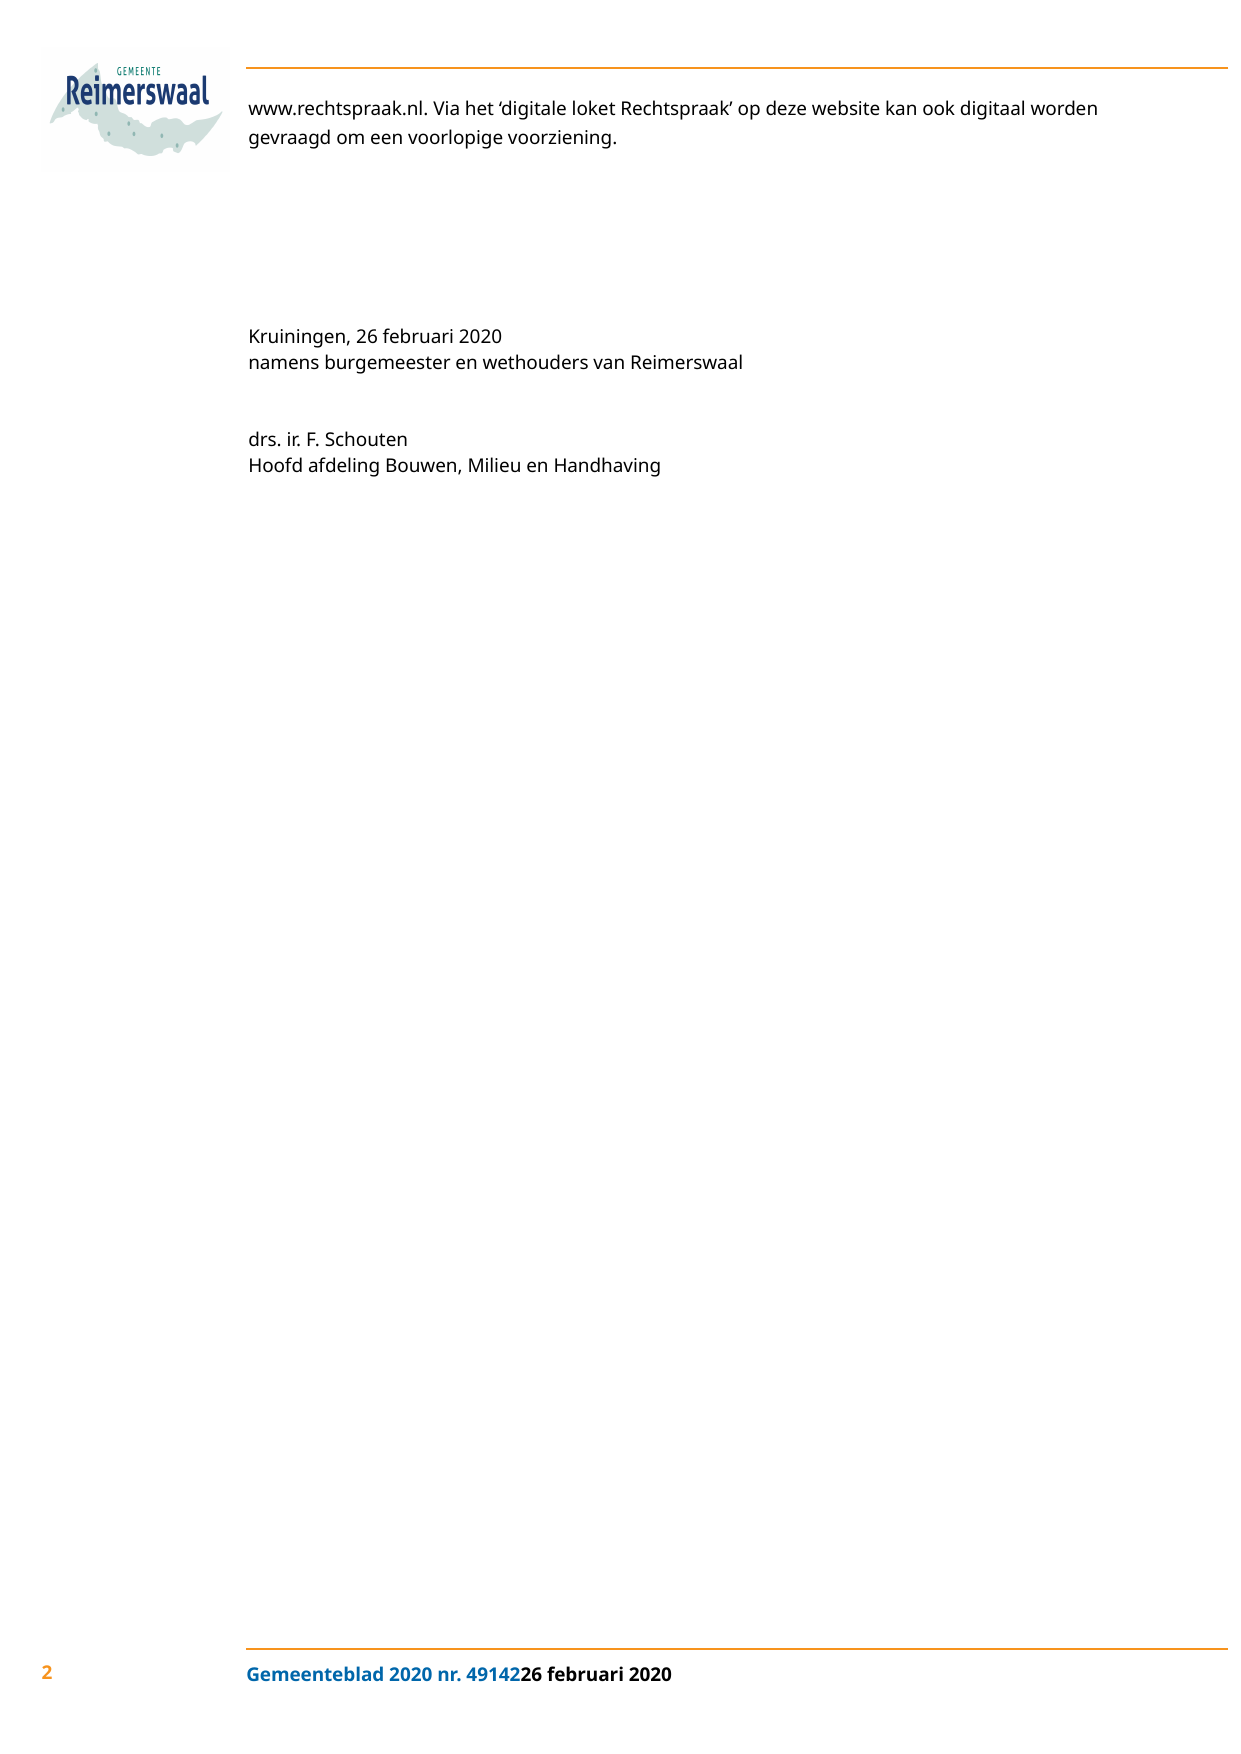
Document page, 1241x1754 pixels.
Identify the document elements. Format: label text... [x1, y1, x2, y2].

picture [41, 47, 231, 172]
text Kruiningen, 26 februari 2020 [248, 323, 1152, 349]
text namens burgemeester en wethouders van Reimerswaal [248, 349, 1152, 375]
text www.rechtspraak.nl. Via het ‘digitale loket Rechtspraak’ op deze website kan ook digitaal worden gevraagd om een voorlopige voorziening. [248, 95, 1152, 150]
text Hoofd afdeling Bouwen, Milieu en Handhaving [248, 452, 1152, 478]
text drs. ir. F. Schouten [248, 426, 1152, 452]
